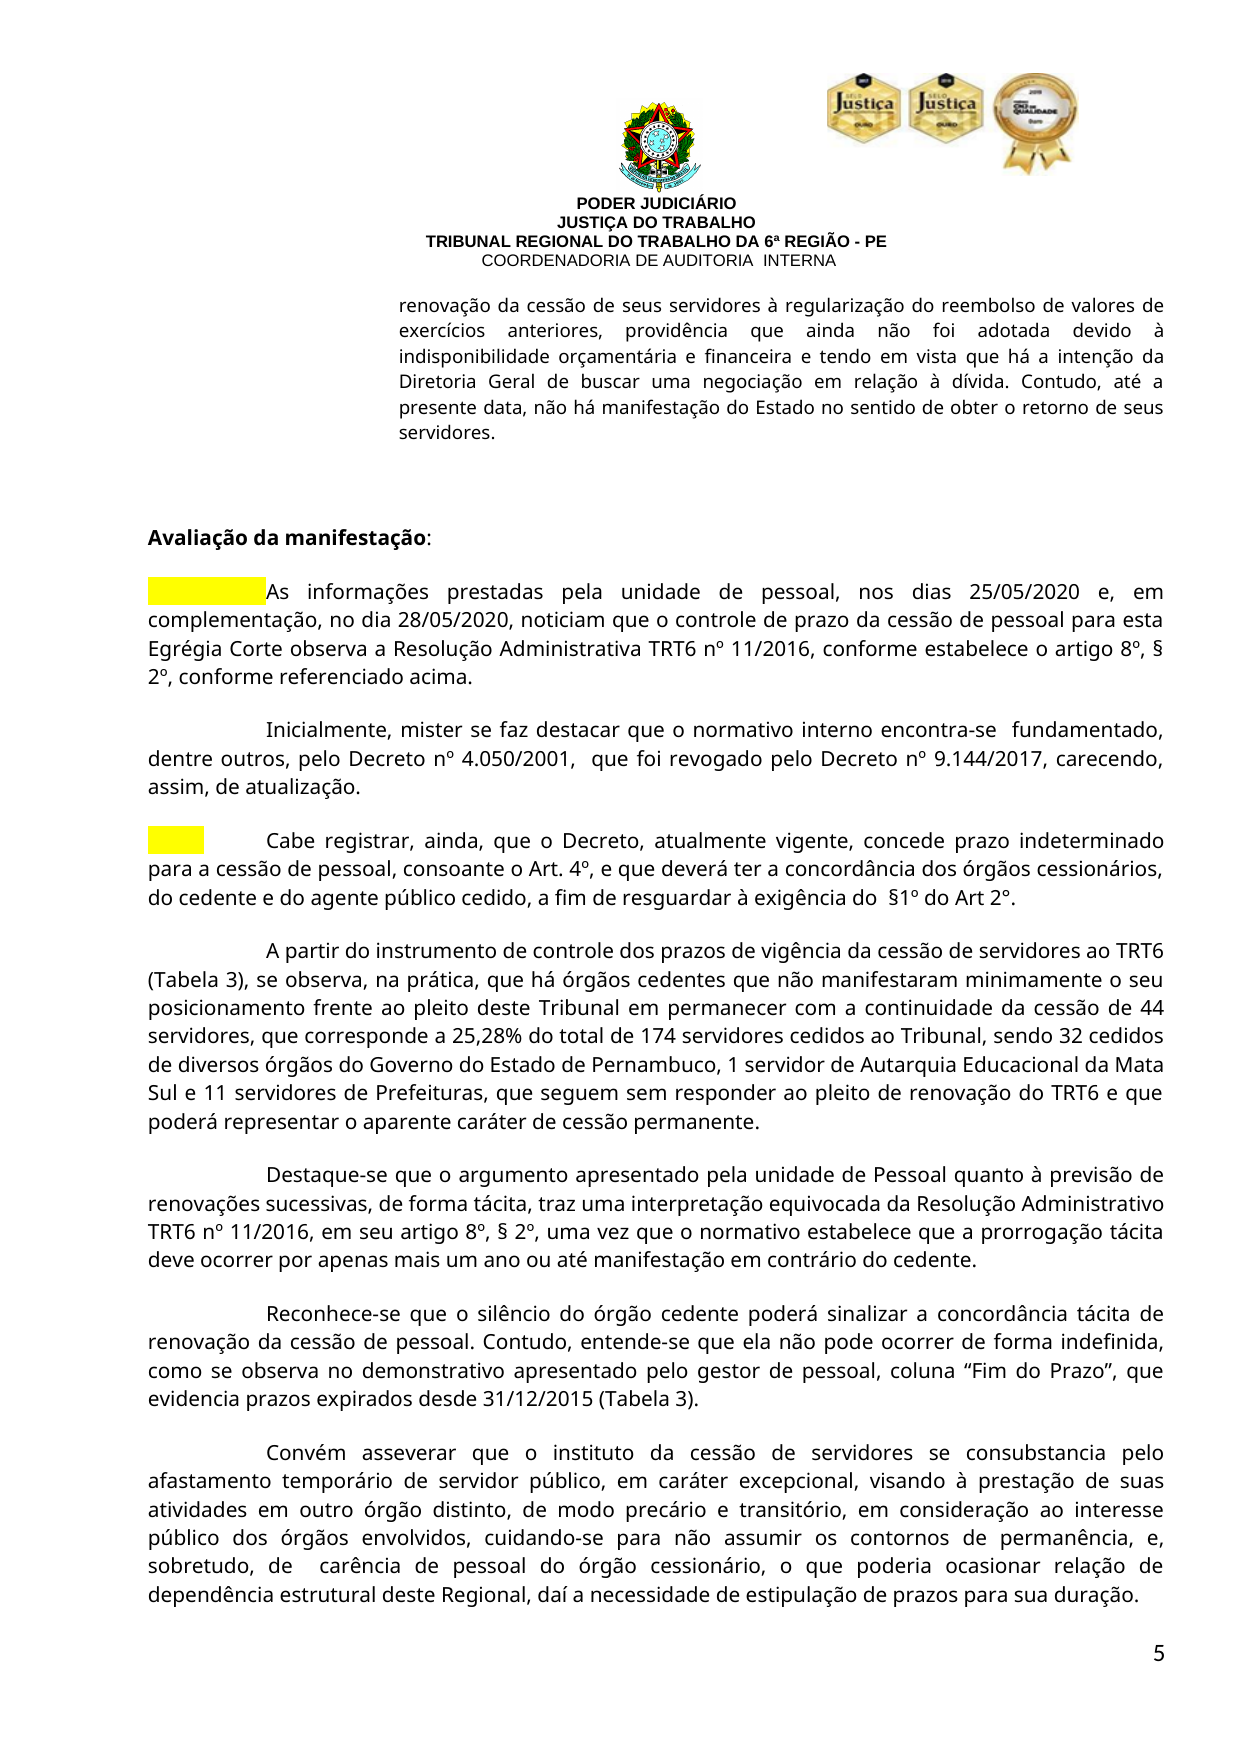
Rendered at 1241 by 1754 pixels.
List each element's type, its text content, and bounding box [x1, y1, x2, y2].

text Avaliação da manifestação: [148, 523, 1165, 552]
picture [616, 98, 703, 194]
text A partir do instrumento de controle dos prazos de vigência da cessão de servidores ao TRT6 (Tabela 3), se observa, na prática, que há órgãos cedentes que não manifestaram minimamente o seu posicionamento frente ao pleito deste Tribunal em permanecer com a continuidade da cessão de 44 servidores, que corresponde a 25,28% do total de 174 servidores cedidos ao Tribunal, sendo 32 cedidos de diversos órgãos do Governo do Estado de Pernambuco, 1 servidor de Autarquia Educacional da Mata Sul e 11 servidores de Prefeituras, que seguem sem responder ao pleito de renovação do TRT6 e que poderá representar o aparente caráter de cessão permanente. [148, 936, 1165, 1135]
text Inicialmente, mister se faz destacar que o normativo interno encontra-se fundamentado, dentre outros, pelo Decreto nº 4.050/2001, que foi revogado pelo Decreto nº 9.144/2017, carecendo, assim, de atualização. [148, 716, 1165, 801]
text renovação da cessão de seus servidores à regularização do reembolso de valores de exercícios anteriores, providência que ainda não foi adotada devido à indisponibilidade orçamentária e financeira e tendo em vista que há a intenção da Diretoria Geral de buscar uma negociação em relação à dívida. Contudo, até a presente data, não há manifestação do Estado no sentido de obter o retorno de seus servidores. [398, 292, 1165, 445]
text Cabe registrar, ainda, que o Decreto, atualmente vigente, concede prazo indeterminado para a cessão de pessoal, consoante o Art. 4º, e que deverá ter a concordância dos órgãos cessionários, do cedente e do agente público cedido, a fim de resguardar à exigência do §1º do Art 2°. [148, 826, 1165, 911]
text As informações prestadas pela unidade de pessoal, nos dias 25/05/2020 e, em complementação, no dia 28/05/2020, noticiam que o controle de prazo da cessão de pessoal para esta Egrégia Corte observa a Resolução Administrativa TRT6 nº 11/2016, conforme estabelece o artigo 8º, § 2º, conforme referenciado acima. [148, 577, 1165, 691]
text Destaque-se que o argumento apresentado pela unidade de Pessoal quanto à previsão de renovações sucessivas, de forma tácita, traz uma interpretação equivocada da Resolução Administrativo TRT6 nº 11/2016, em seu artigo 8º, § 2º, uma vez que o normativo estabelece que a prorrogação tácita deve ocorrer por apenas mais um ano ou até manifestação em contrário do cedente. [148, 1160, 1165, 1274]
text Convém asseverar que o instituto da cessão de servidores se consubstancia pelo afastamento temporário de servidor público, em caráter excepcional, visando à prestação de suas atividades em outro órgão distinto, de modo precário e transitório, em consideração ao interesse público dos órgãos envolvidos, cuidando-se para não assumir os contornos de permanência, e, sobretudo, de carência de pessoal do órgão cessionário, o que poderia ocasionar relação de dependência estrutural deste Regional, daí a necessidade de estipulação de prazos para sua duração. [148, 1438, 1165, 1608]
text Reconhece-se que o silêncio do órgão cedente poderá sinalizar a concordância tácita de renovação da cessão de pessoal. Contudo, entende-se que ela não pode ocorrer de forma indefinida, como se observa no demonstrativo apresentado pelo gestor de pessoal, coluna “Fim do Prazo”, que evidencia prazos expirados desde 31/12/2015 (Tabela 3). [148, 1299, 1165, 1413]
picture [827, 73, 1079, 176]
